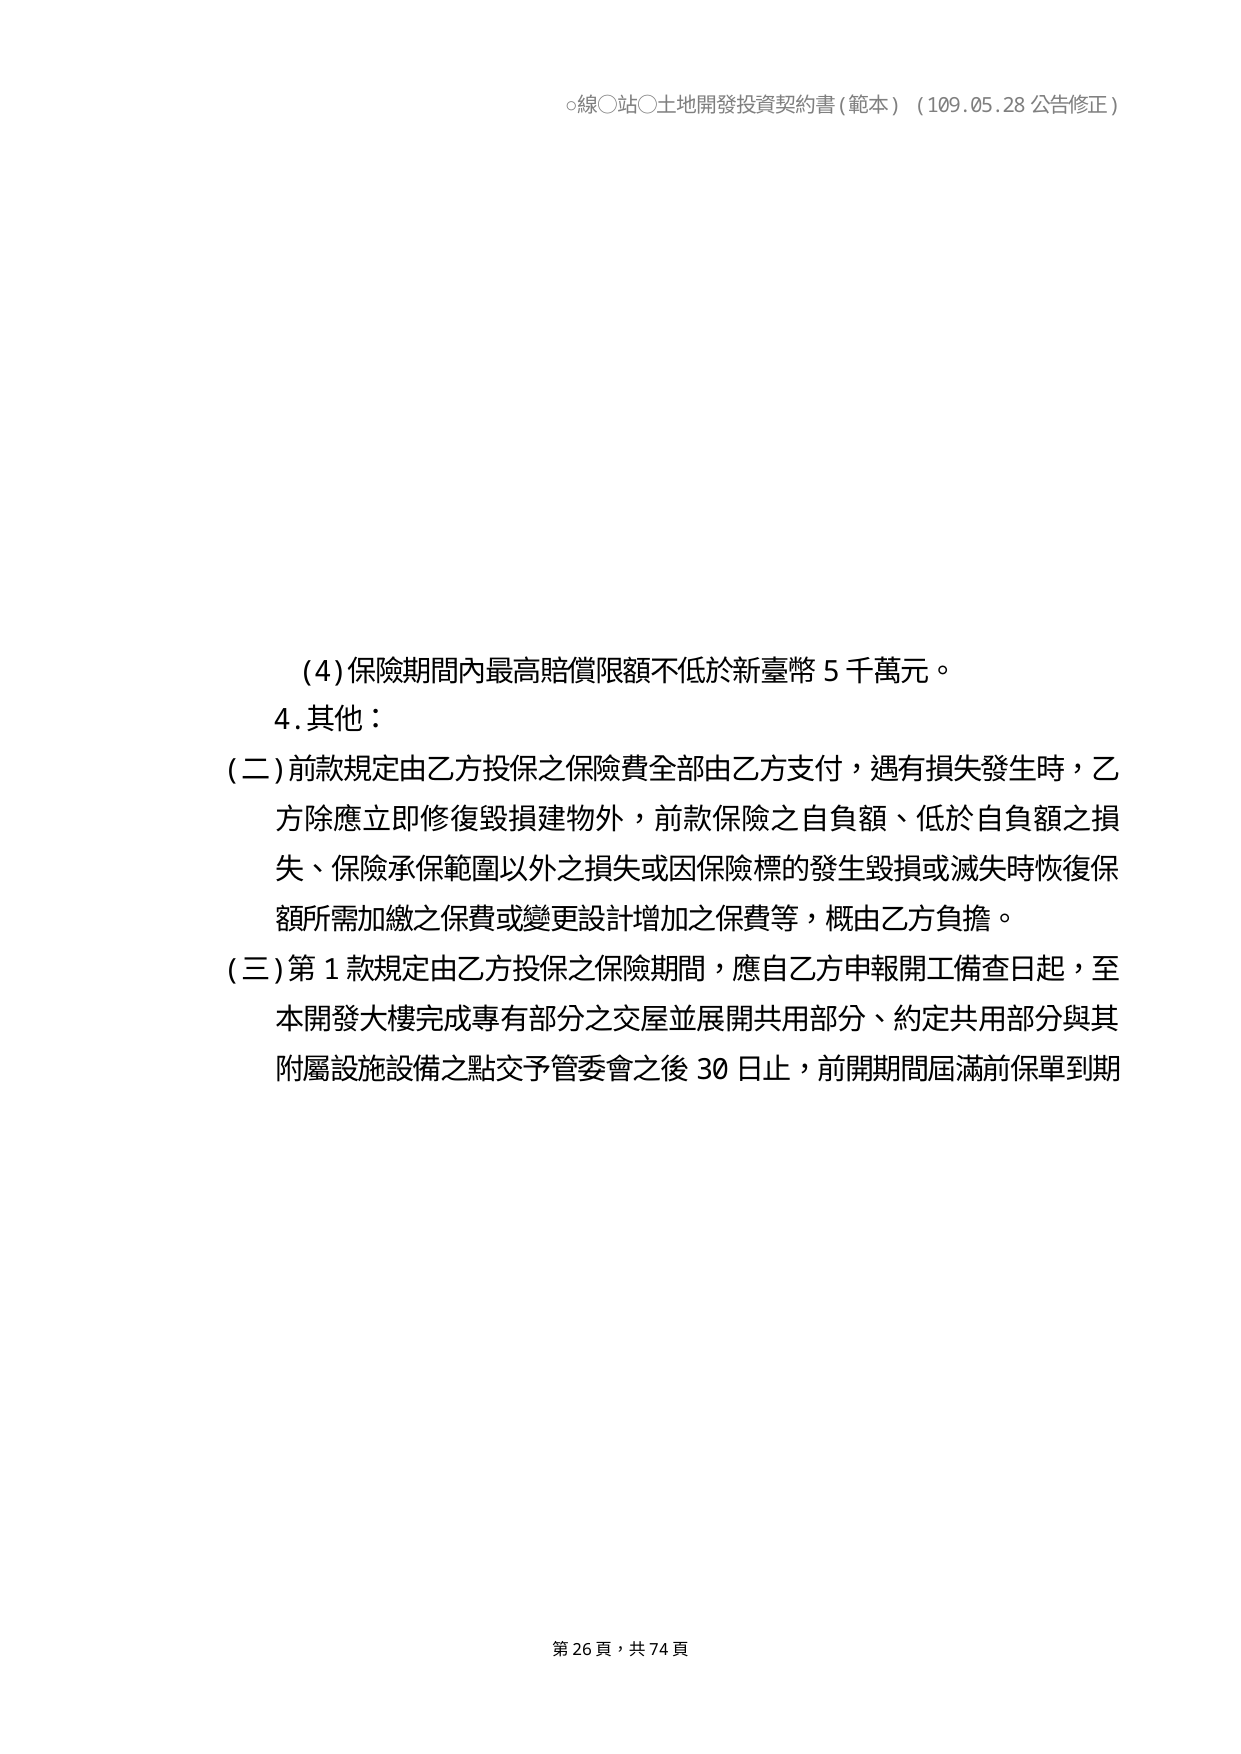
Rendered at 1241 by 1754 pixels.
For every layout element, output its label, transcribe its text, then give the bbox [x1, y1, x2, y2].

text (4)保險期間內最高賠償限額不低於新臺幣5千萬元。 [298, 627, 1122, 690]
text (二)前款規定由乙方投保之保險費全部由乙方支付，遇有損失發生時，乙方除應立即修復毀損建物外，前款保險之自負額、低於自負額之損失、保險承保範圍以外之損失或因保險標的發生毀損或滅失時恢復保額所需加繳之保費或變更設計增加之保費等，概由乙方負擔。 [223, 740, 1122, 940]
text (三)第1款規定由乙方投保之保險期間，應自乙方申報開工備查日起，至本開發大樓完成專有部分之交屋並展開共用部分、約定共用部分與其附屬設施設備之點交予管委會之後30日止，前開期間屆滿前保單到期 [223, 940, 1122, 1090]
text 4.其他： [273, 690, 1122, 740]
